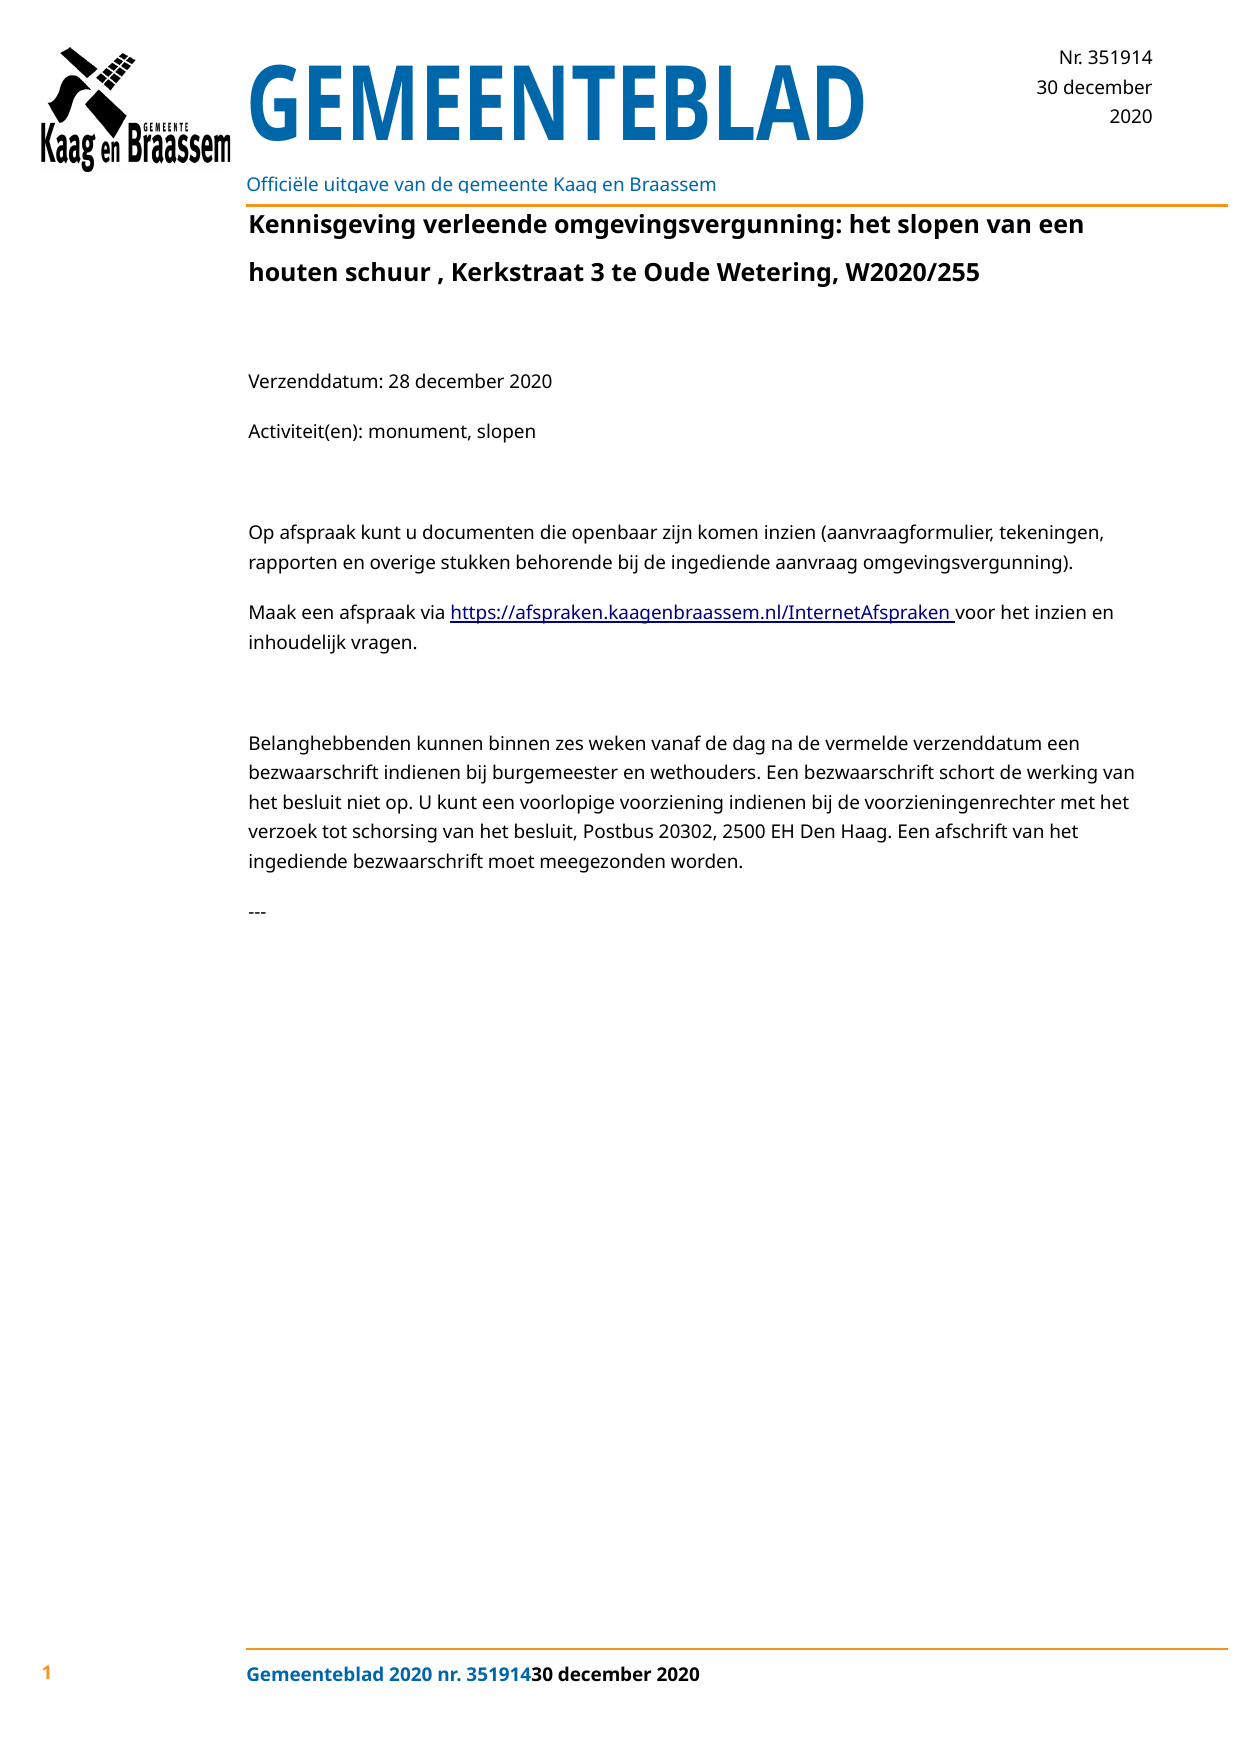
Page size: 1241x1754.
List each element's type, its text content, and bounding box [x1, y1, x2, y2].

picture [41, 47, 231, 172]
text Verzenddatum: 28 december 2020 [248, 368, 1152, 394]
text Belanghebbenden kunnen binnen zes weken vanaf de dag na de vermelde verzenddatum een bezwaarschrift indienen bij burgemeester en wethouders. Een bezwaarschrift schort de werking van het besluit niet op. U kunt een voorlopige voorziening indienen bij de voorzieningenrechter met het verzoek tot schorsing van het besluit, Postbus 20302, 2500 EH Den Haag. Een afschrift van het ingediende bezwaarschrift moet meegezonden worden. [248, 730, 1152, 874]
text Activiteit(en): monument, slopen [248, 419, 1152, 444]
text Kennisgeving verleende omgevingsvergunning: het slopen van een houten schuur , Kerkstraat 3 te Oude Wetering, W2020/255 [248, 207, 1152, 288]
text Op afspraak kunt u documenten die openbaar zijn komen inzien (aanvraagformulier, tekeningen, rapporten en overige stukken behorende bij de ingediende aanvraag omgevingsvergunning). [248, 519, 1152, 575]
text Maak een afspraak via https://afspraken.kaagenbraassem.nl/InternetAfspraken voor het inzien en inhoudelijk vragen. [248, 599, 1152, 655]
text --- [248, 899, 1152, 924]
